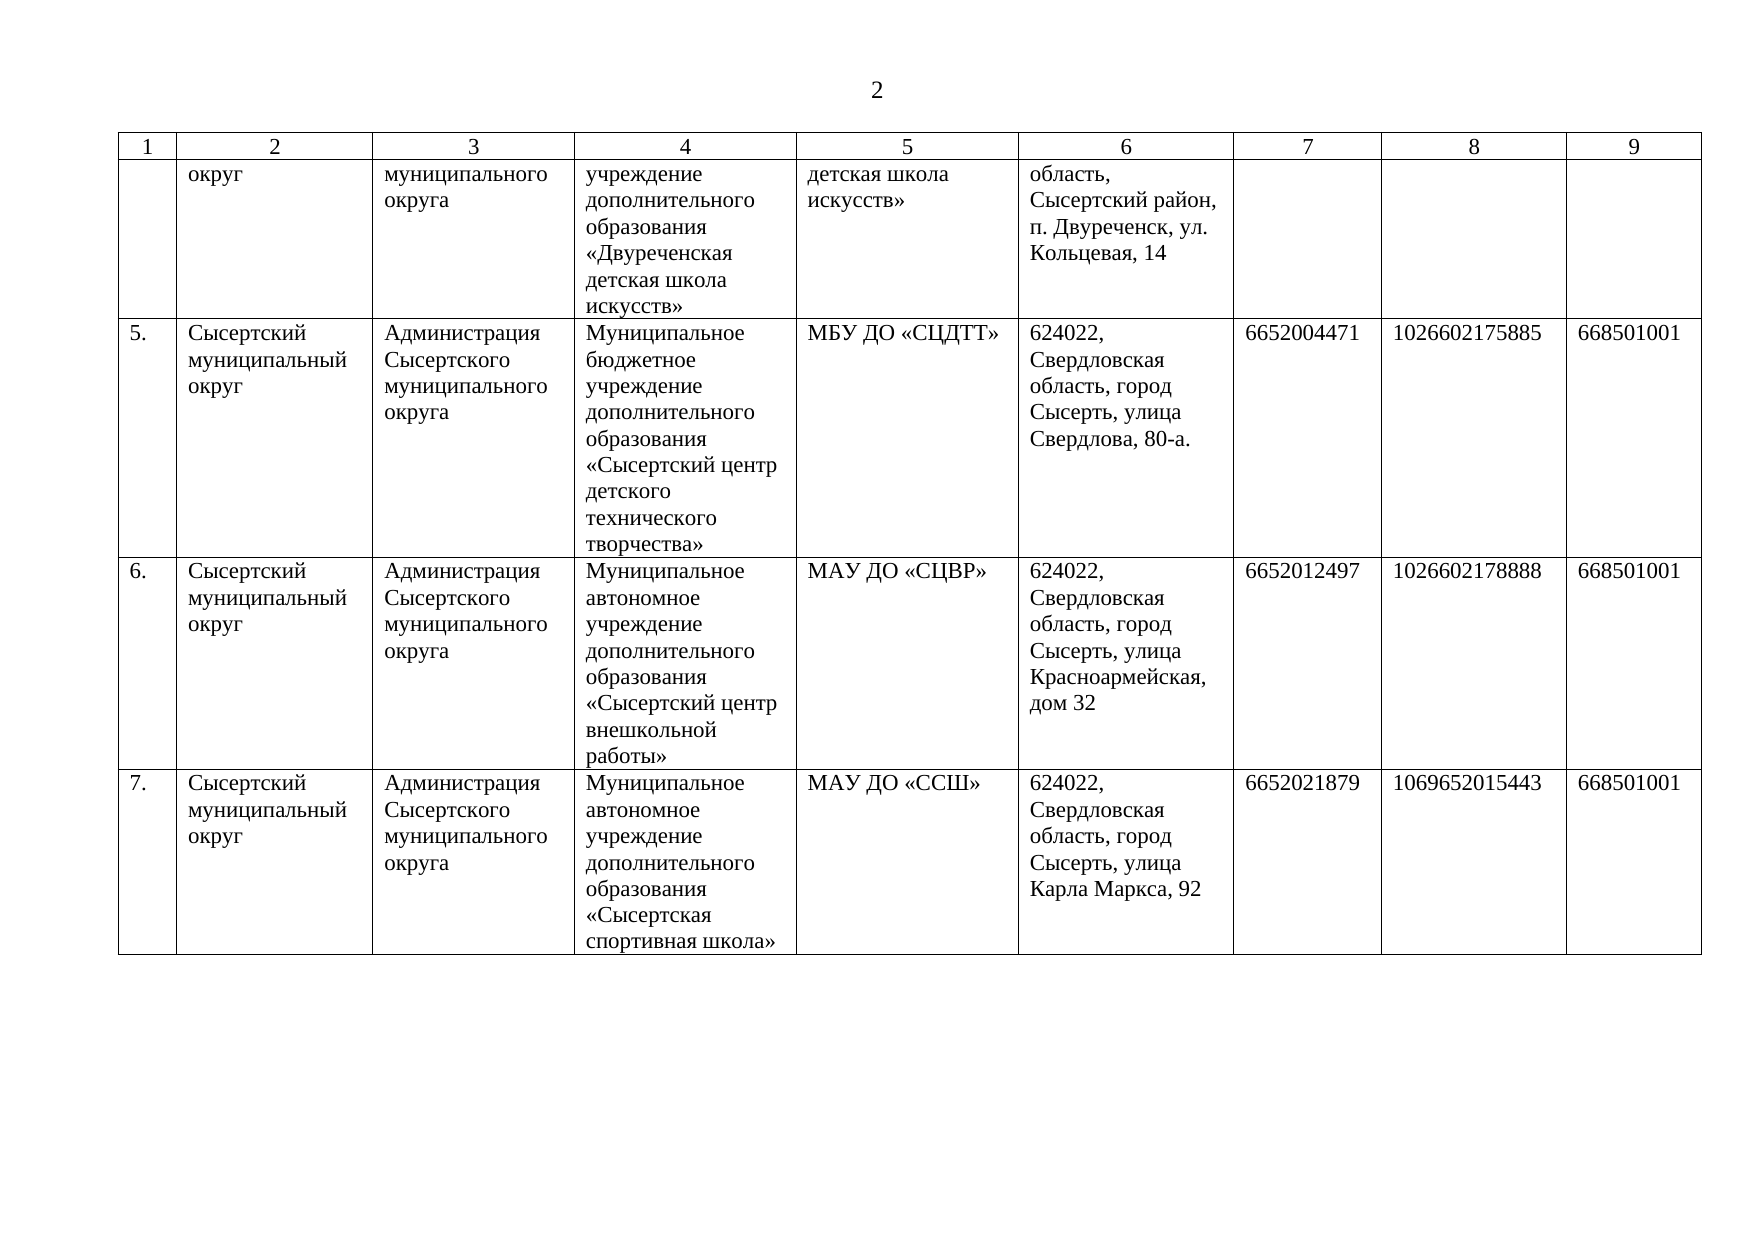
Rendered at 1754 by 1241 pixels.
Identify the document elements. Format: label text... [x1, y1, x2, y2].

table_cell Муниципальное автономное учреждение дополнительного образования «Сысертский центр внешкольной работы» [575, 558, 796, 768]
table_cell 6. [119, 558, 176, 768]
table_cell 668501001 [1567, 558, 1701, 768]
table_cell муниципального округа [373, 160, 574, 318]
table_cell МБУ ДО «СЦДТТ» [797, 319, 1018, 557]
table_header 9 [1567, 133, 1701, 159]
table_cell 624022, Свердловская область, город Сысерть, улица Свердлова, 80-а. [1019, 319, 1233, 557]
table_header 5 [797, 133, 1018, 159]
table_cell Муниципальное бюджетное учреждение дополнительного образования «Сысертский центр детского технического творчества» [575, 319, 796, 557]
table_cell Сысертский муниципальный округ [177, 319, 372, 557]
table_cell [1382, 160, 1566, 318]
table_cell 624022, Свердловская область, город Сысерть, улица Карла Маркса, 92 [1019, 770, 1233, 954]
table_cell [1234, 160, 1381, 318]
table_cell 5. [119, 319, 176, 557]
table_header 8 [1382, 133, 1566, 159]
table_cell 624022, Свердловская область, город Сысерть, улица Красноармейская, дом 32 [1019, 558, 1233, 768]
table_cell 1026602175885 [1382, 319, 1566, 557]
table_cell 6652012497 [1234, 558, 1381, 768]
table_cell округ [177, 160, 372, 318]
table_cell 1069652015443 [1382, 770, 1566, 954]
table_cell Сысертский муниципальный округ [177, 770, 372, 954]
table_cell Сысертский муниципальный округ [177, 558, 372, 768]
table_cell Администрация Сысертского муниципального округа [373, 770, 574, 954]
table_header 4 [575, 133, 796, 159]
table_cell [119, 160, 176, 318]
table_header 1 [119, 133, 176, 159]
table_header 7 [1234, 133, 1381, 159]
table_cell учреждение дополнительного образования «Двуреченская детская школа искусств» [575, 160, 796, 318]
table_cell 7. [119, 770, 176, 954]
table_cell 668501001 [1567, 319, 1701, 557]
table_header 2 [177, 133, 372, 159]
table_cell детская школа искусств» [797, 160, 1018, 318]
table_cell [1567, 160, 1701, 318]
table_header 6 [1019, 133, 1233, 159]
table_cell область, Сысертский район, п. Двуреченск, ул. Кольцевая, 14 [1019, 160, 1233, 318]
table_cell 1026602178888 [1382, 558, 1566, 768]
table_cell 6652021879 [1234, 770, 1381, 954]
table_cell Администрация Сысертского муниципального округа [373, 558, 574, 768]
table_cell 6652004471 [1234, 319, 1381, 557]
table_cell МАУ ДО «ССШ» [797, 770, 1018, 954]
table_cell Администрация Сысертского муниципального округа [373, 319, 574, 557]
table_cell МАУ ДО «СЦВР» [797, 558, 1018, 768]
table_cell 668501001 [1567, 770, 1701, 954]
table_header 3 [373, 133, 574, 159]
table_cell Муниципальное автономное учреждение дополнительного образования «Сысертская спортивная школа» [575, 770, 796, 954]
